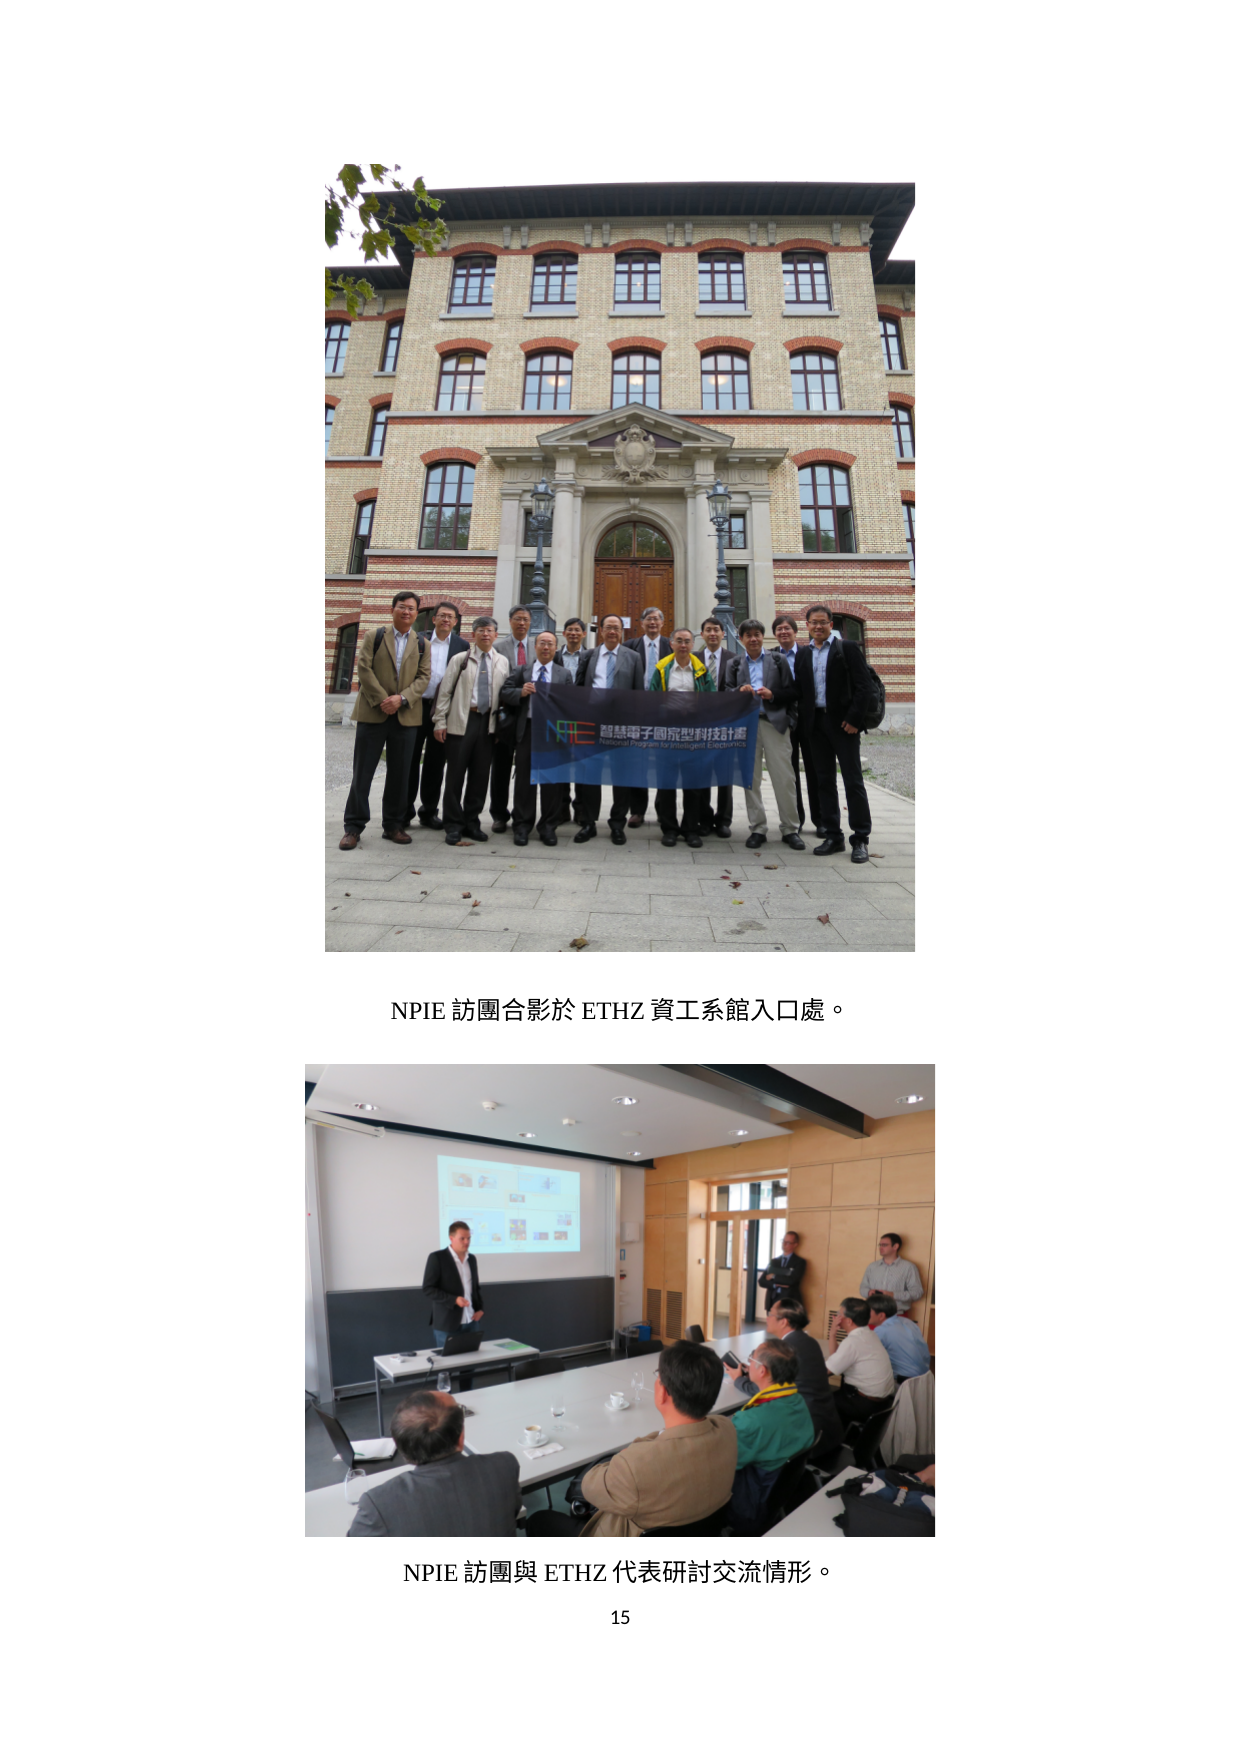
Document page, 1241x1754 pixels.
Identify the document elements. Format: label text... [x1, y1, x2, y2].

picture [325, 164, 916, 952]
text NPIE訪團合影於ETHZ資工系館入口處。 [187, 989, 1053, 1027]
picture [305, 1064, 936, 1537]
text NPIE訪團與ETHZ代表研討交流情形。 [187, 1552, 1053, 1589]
